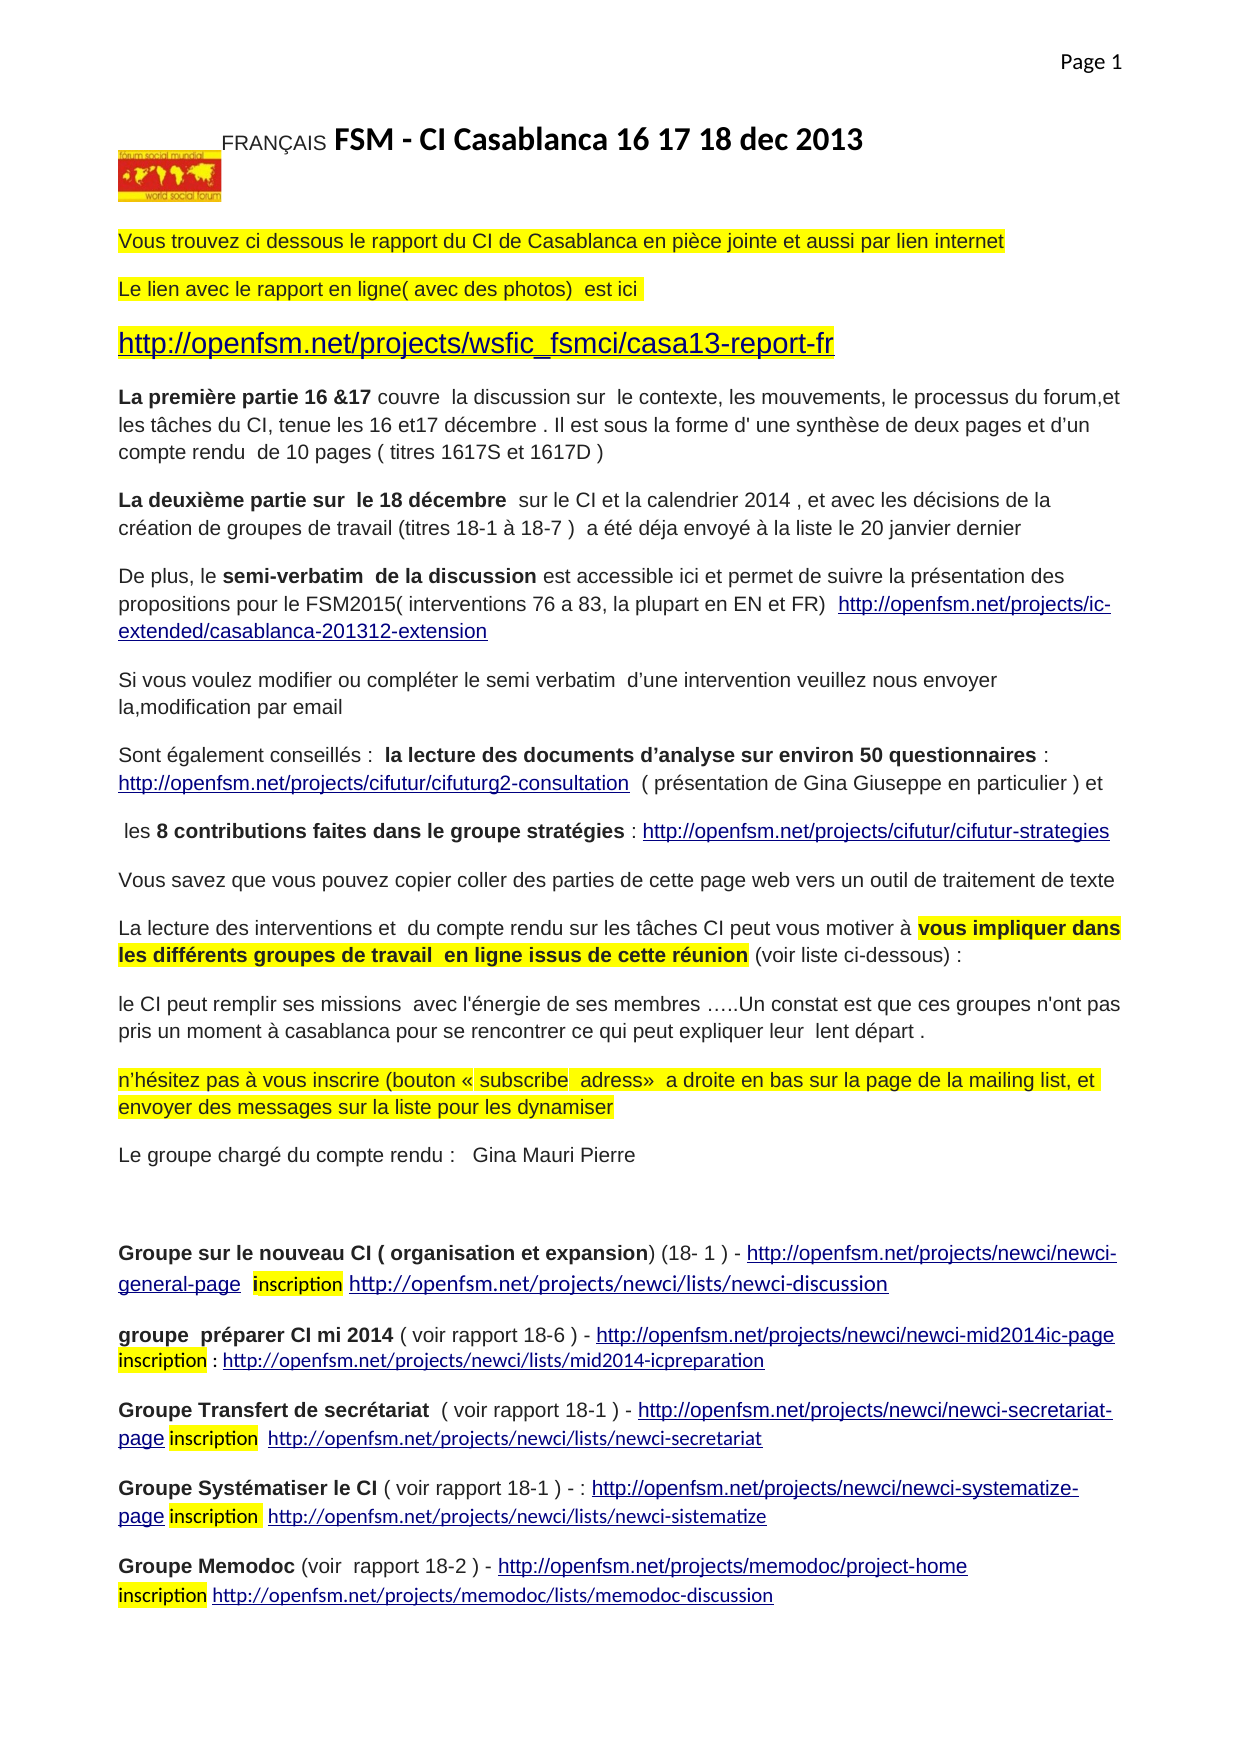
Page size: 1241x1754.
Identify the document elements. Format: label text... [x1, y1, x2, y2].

text groupe préparer CI mi 2014 ( voir rapport 18-6 ) - http://openfsm.net/projects/newci/newci-mid2014ic-page inscription : http://openfsm.net/projects/newci/lists/mid2014-icpreparation [118, 1322, 1122, 1373]
text Vous savez que vous pouvez copier coller des parties de cette page web vers un outil de traitement de texte [118, 867, 1122, 891]
text La première partie 16 &17 couvre la discussion sur le contexte, les mouvements, le processus du forum,et les tâches du CI, tenue les 16 et17 décembre . Il est sous la forme d' une synthèse de deux pages et d’un compte rendu de 10 pages ( titres 1617S et 1617D ) [118, 385, 1122, 464]
text La lecture des interventions et du compte rendu sur les tâches CI peut vous motiver à vous impliquer dans les différents groupes de travail en ligne issus de cette réunion (voir liste ci-dessous) : [118, 916, 1122, 967]
text les 8 contributions faites dans le groupe stratégies : http://openfsm.net/projects/cifutur/cifutur-strategies [118, 819, 1122, 843]
text De plus, le semi-verbatim de la discussion est accessible ici et permet de suivre la présentation des propositions pour le FSM2015( interventions 76 a 83, la plupart en EN et FR) http://openfsm.net/projects/ic-extended/casablanca-201312-extension [118, 564, 1122, 643]
text Groupe Memodoc (voir rapport 18-2 ) - http://openfsm.net/projects/memodoc/project-home inscription http://openfsm.net/projects/memodoc/lists/memodoc-discussion [118, 1553, 1122, 1608]
text Groupe sur le nouveau CI ( organisation et expansion) (18- 1 ) - http://openfsm.net/projects/newci/newci-general-page inscription http://openfsm.net/projects/newci/lists/newci-discussion [118, 1241, 1122, 1297]
text Sont également conseillés : la lecture des documents d’analyse sur environ 50 questionnaires : http://openfsm.net/projects/cifutur/cifuturg2-consultation ( présentation de Gina Giuseppe en particulier ) et [118, 743, 1122, 795]
text La deuxième partie sur le 18 décembre sur le CI et la calendrier 2014 , et avec les décisions de la création de groupes de travail (titres 18-1 à 18-7 ) a été déja envoyé à la liste le 20 janvier dernier [118, 488, 1122, 540]
text n’hésitez pas à vous inscrire (bouton « subscribe adress» a droite en bas sur la page de la mailing list, et envoyer des messages sur la liste pour les dynamiser [118, 1067, 1122, 1119]
text Si vous voulez modifier ou compléter le semi verbatim d’une intervention veuillez nous envoyer la,modification par email [118, 667, 1122, 719]
text Vous trouvez ci dessous le rapport du CI de Casablanca en pièce jointe et aussi par lien internet [118, 229, 1122, 253]
text http://openfsm.net/projects/wsfic_fsmci/casa13-report-fr [118, 326, 1122, 359]
text Groupe Transfert de secrétariat ( voir rapport 18-1 ) - http://openfsm.net/projects/newci/newci-secretariat-page inscription http://openfsm.net/projects/newci/lists/newci-secretariat [118, 1398, 1122, 1451]
text Groupe Systématiser le CI ( voir rapport 18-1 ) - : http://openfsm.net/projects/newci/newci-systematize-page inscription http://openfsm.net/projects/newci/lists/newci-sistematize [118, 1475, 1122, 1528]
text Le groupe chargé du compte rendu : Gina Mauri Pierre [118, 1143, 1122, 1167]
text FRANÇAIS FSM - CI Casablanca 16 17 18 dec 2013 [118, 118, 1122, 202]
text Le lien avec le rapport en ligne( avec des photos) est ici [118, 277, 1122, 301]
text le CI peut remplir ses missions avec l'énergie de ses membres …..Un constat est que ces groupes n'ont pas pris un moment à casablanca pour se rencontrer ce qui peut expliquer leur lent départ . [118, 992, 1122, 1043]
